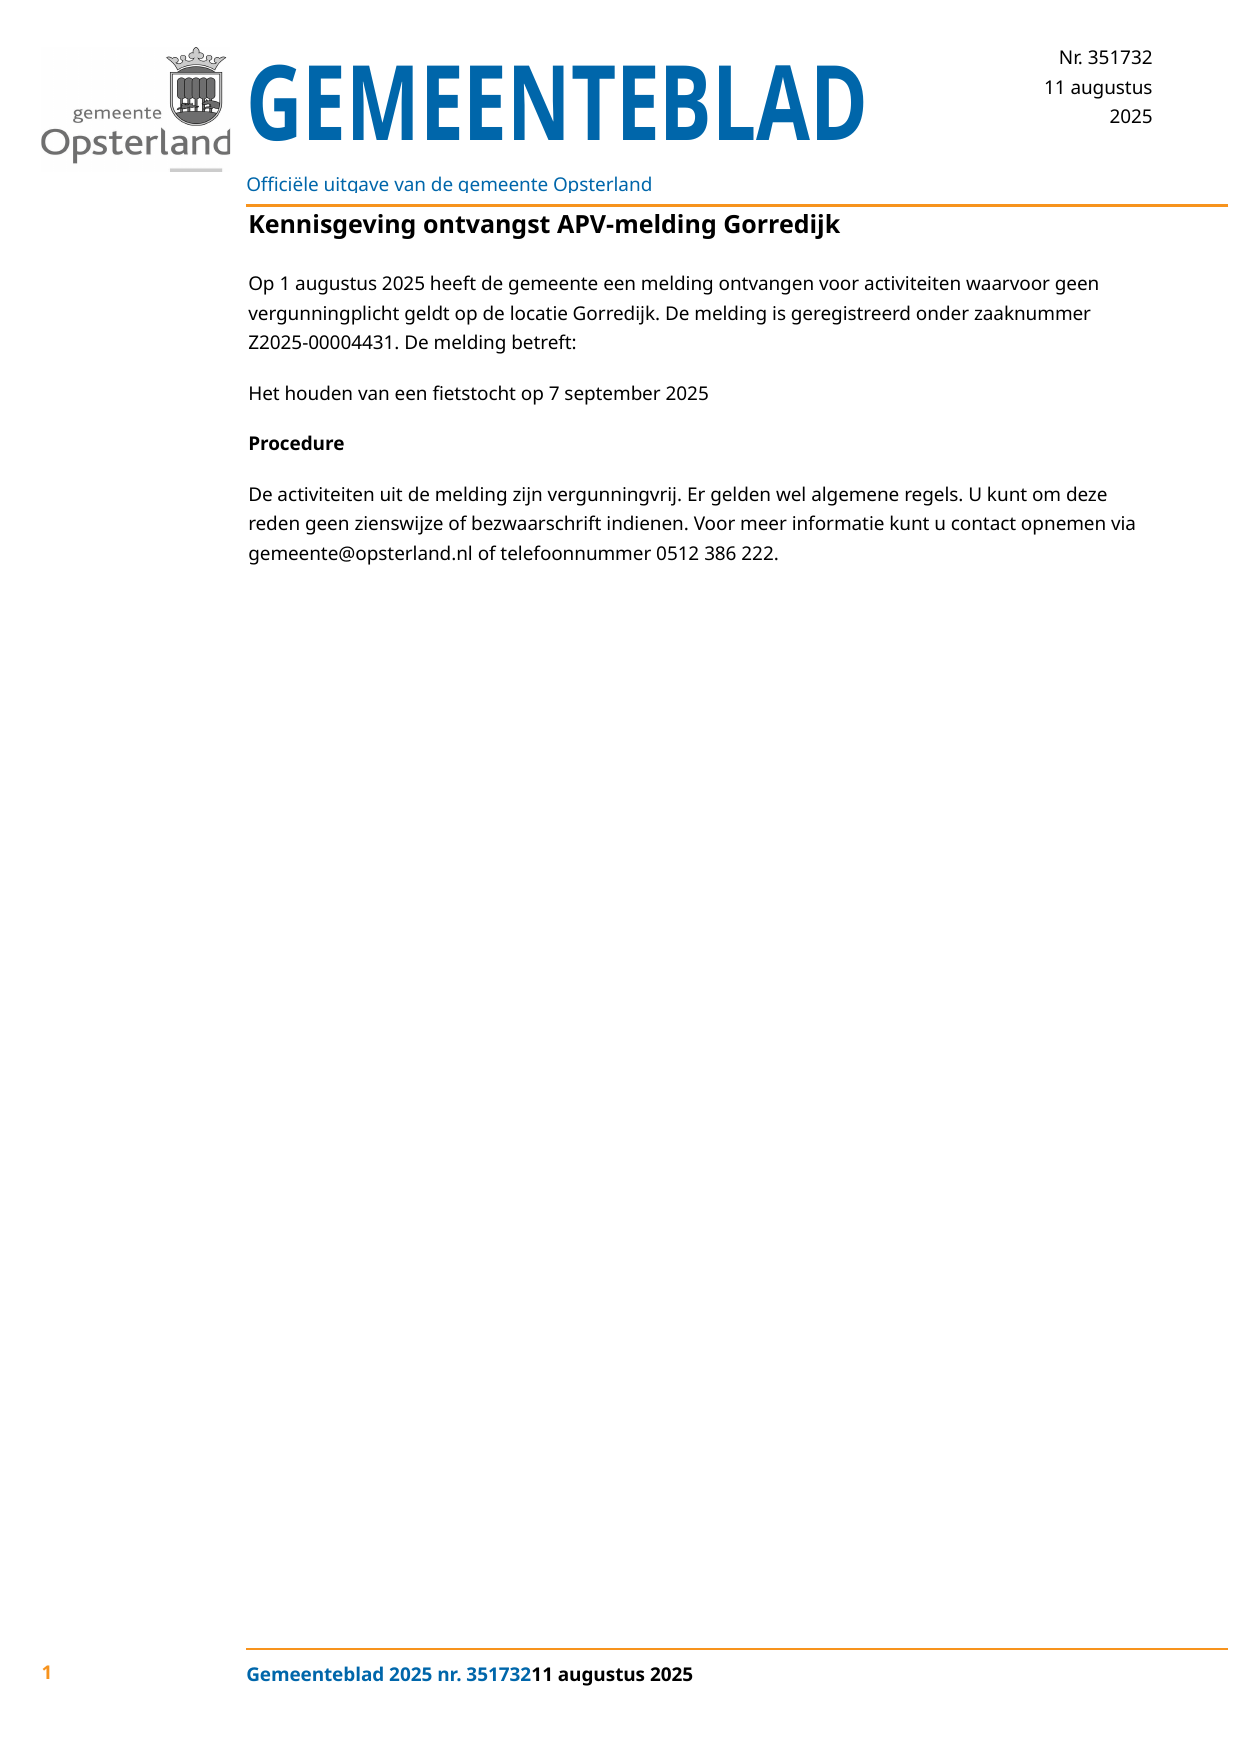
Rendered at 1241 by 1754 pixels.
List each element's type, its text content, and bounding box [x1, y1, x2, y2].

text Kennisgeving ontvangst APV-melding Gorredijk [248, 207, 1152, 241]
picture [41, 47, 231, 172]
text De activiteiten uit de melding zijn vergunningvrij. Er gelden wel algemene regels. U kunt om deze reden geen zienswijze of bezwaarschrift indienen. Voor meer informatie kunt u contact opnemen via gemeente@opsterland.nl of telefoonnummer 0512 386 222. [248, 481, 1152, 566]
text Procedure [248, 430, 1152, 456]
text Op 1 augustus 2025 heeft de gemeente een melding ontvangen voor activiteiten waarvoor geen vergunningplicht geldt op de locatie Gorredijk. De melding is geregistreerd onder zaaknummer Z2025-00004431. De melding betreft: [248, 270, 1152, 355]
text Het houden van een fietstocht op 7 september 2025 [248, 380, 1152, 406]
